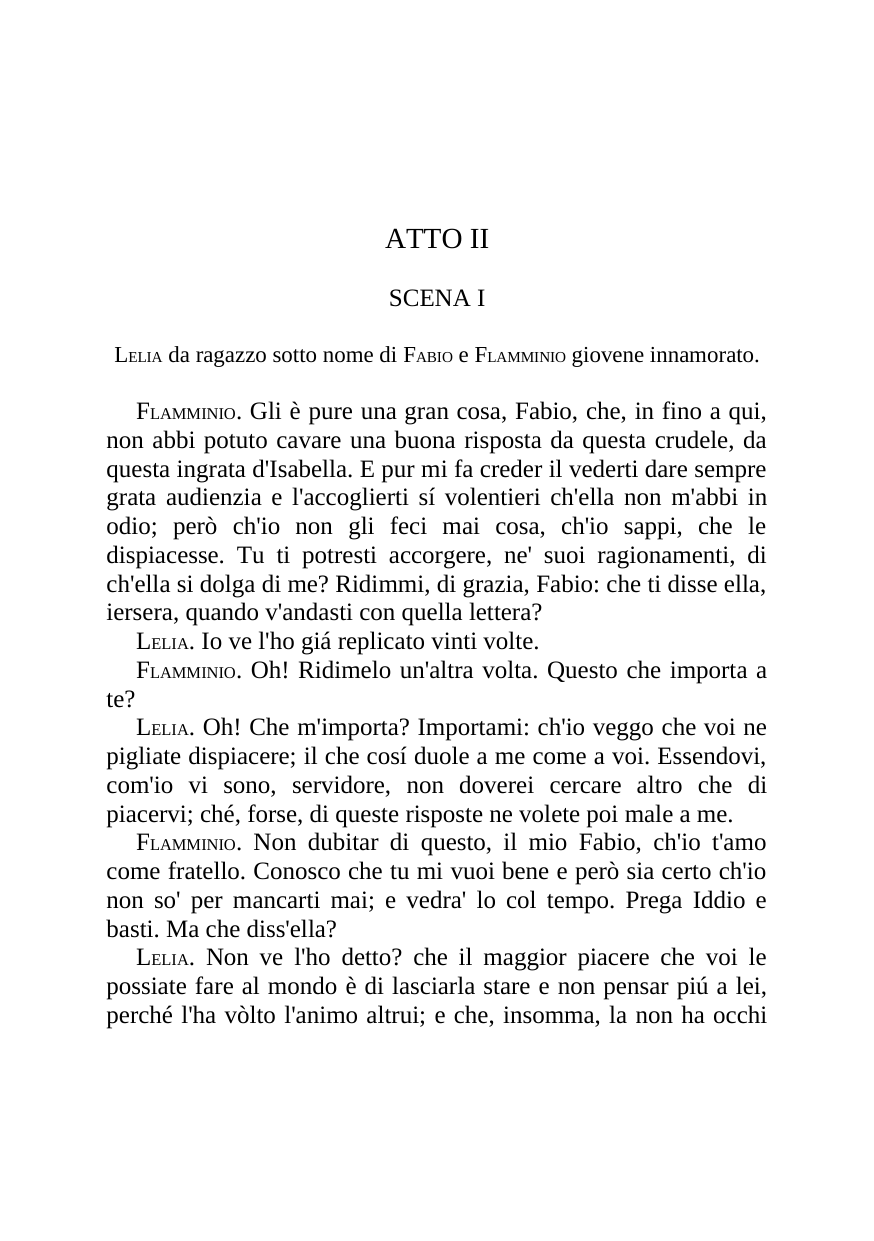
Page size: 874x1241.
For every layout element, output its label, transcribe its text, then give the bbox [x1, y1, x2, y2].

text Lelia da ragazzo sotto nome di Fabio e Flamminio giovene innamorato. [106, 341, 768, 367]
text Lelia. Oh! Che m'importa? Importami: ch'io veggo che voi ne pigliate dispiacere; il che cosí duole a me come a voi. Essendovi, com'io vi sono, servidore, non doverei cercare altro che di piacervi; ché, forse, di queste risposte ne volete poi male a me. [106, 712, 768, 827]
text SCENA I [106, 283, 768, 312]
text ATTO II [106, 221, 768, 255]
text Lelia. Io ve l'ho giá replicato vinti volte. [106, 626, 768, 655]
text Flamminio. Non dubitar di questo, il mio Fabio, ch'io t'amo come fratello. Conosco che tu mi vuoi bene e però sia certo ch'io non so' per mancarti mai; e vedra' lo col tempo. Prega Iddio e basti. Ma che diss'ella? [106, 827, 768, 942]
text Flamminio. Oh! Ridimelo un'altra volta. Questo che importa a te? [106, 655, 768, 712]
text Lelia. Non ve l'ho detto? che il maggior piacere che voi le possiate fare al mondo è di lasciarla stare e non pensar piú a lei, perché l'ha vòlto l'animo altrui; e che, insomma, la non ha occhi [106, 942, 768, 1029]
text Flamminio. Gli è pure una gran cosa, Fabio, che, in fino a qui, non abbi potuto cavare una buona risposta da questa crudele, da questa ingrata d'Isabella. E pur mi fa creder il vederti dare sempre grata audienzia e l'accoglierti sí volentieri ch'ella non m'abbi in odio; però ch'io non gli feci mai cosa, ch'io sappi, che le dispiacesse. Tu ti potresti accorgere, ne' suoi ragionamenti, di ch'ella si dolga di me? Ridimmi, di grazia, Fabio: che ti disse ella, iersera, quando v'andasti con quella lettera? [106, 396, 768, 626]
